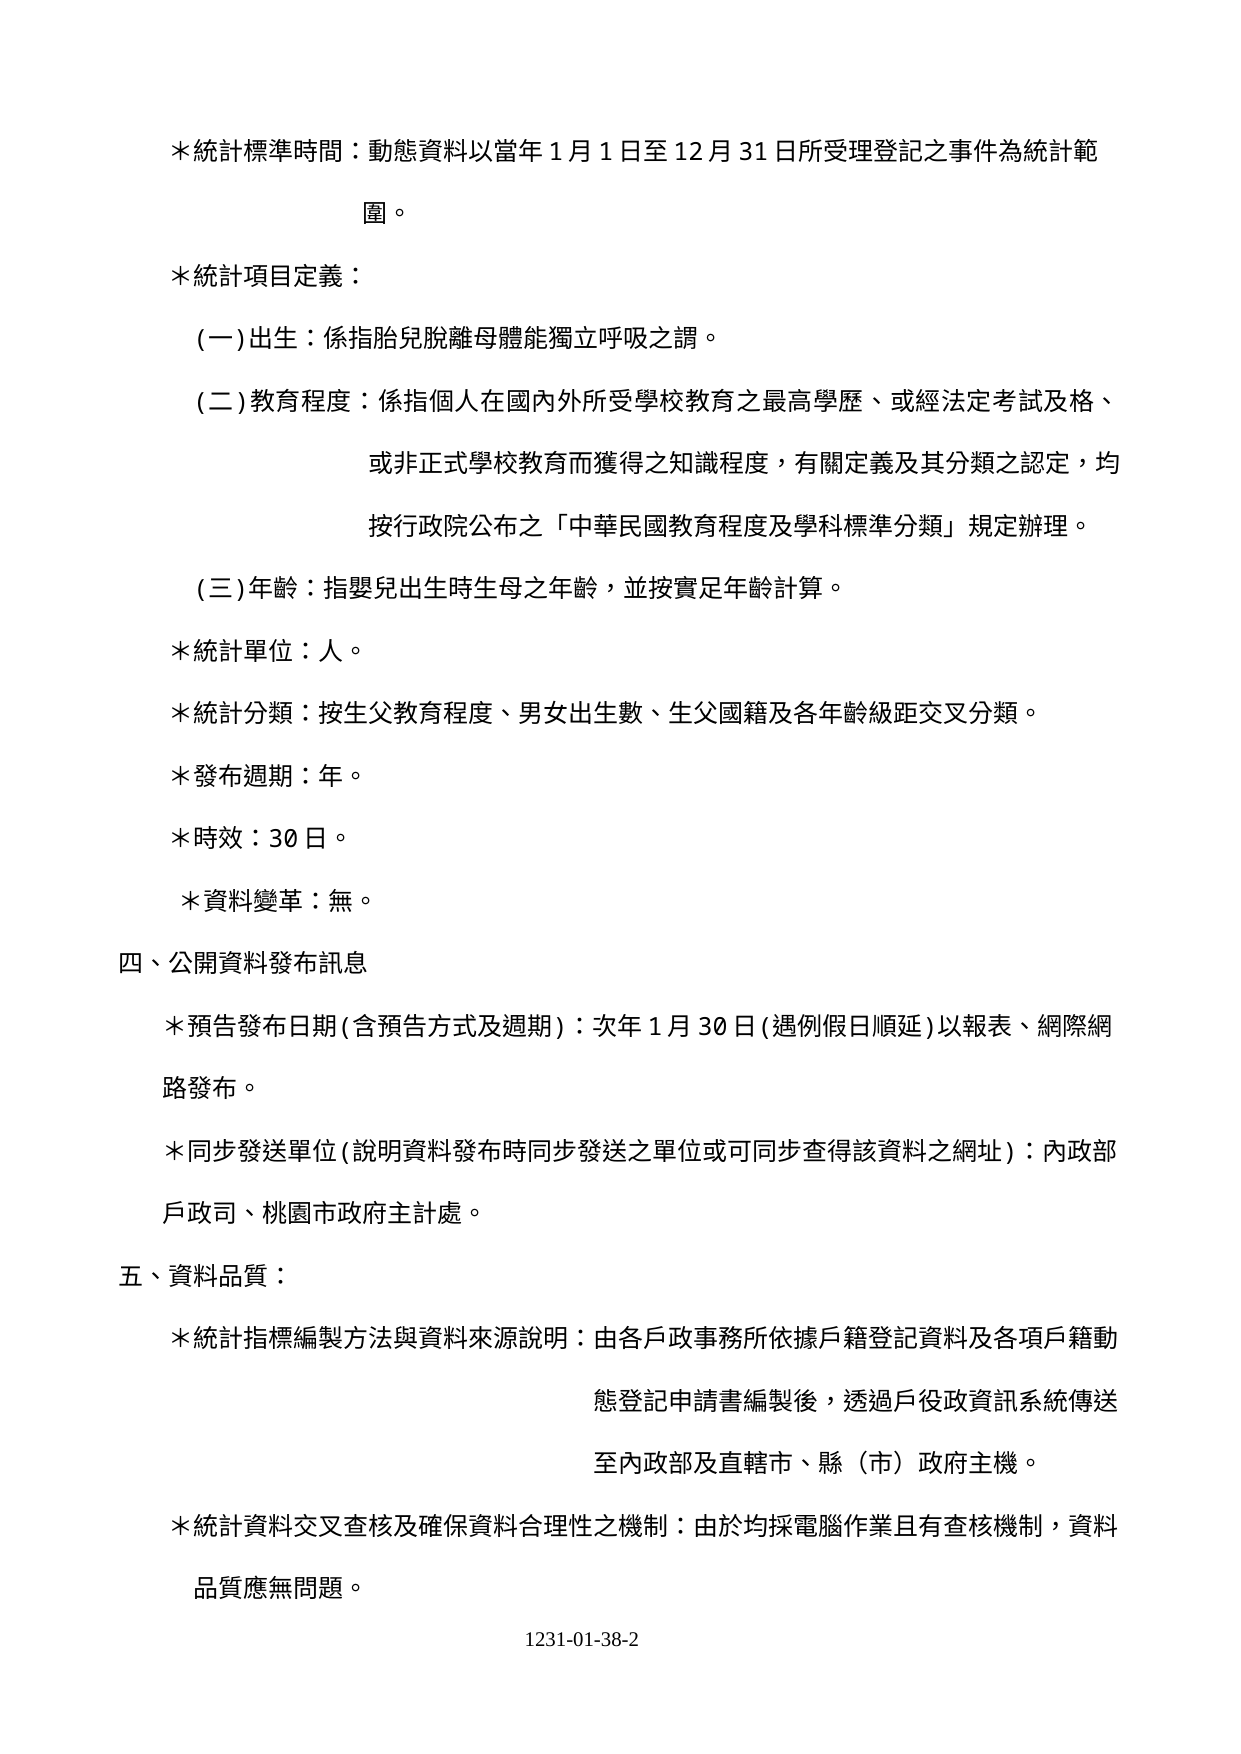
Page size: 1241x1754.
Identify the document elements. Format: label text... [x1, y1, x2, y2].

text ＊同步發送單位(說明資料發布時同步發送之單位或可同步查得該資料之網址)：內政部戶政司、桃園市政府主計處。 [162, 1108, 1122, 1233]
text ＊統計資料交叉查核及確保資料合理性之機制：由於均採電腦作業且有查核機制，資料品質應無問題。 [168, 1483, 1122, 1608]
text ＊統計分類：按生父教育程度、男女出生數、生父國籍及各年齡級距交叉分類。 [168, 670, 1122, 733]
text ＊統計項目定義： [168, 233, 1122, 295]
text ＊預告發布日期(含預告方式及週期)：次年1月30日(遇例假日順延)以報表、網際網路發布。 [162, 983, 1122, 1108]
text ＊發布週期：年。 [168, 733, 1122, 795]
text ＊統計單位：人。 [168, 608, 1122, 670]
text ＊統計指標編製方法與資料來源說明：由各戶政事務所依據戶籍登記資料及各項戶籍動態登記申請書編製後，透過戶役政資訊系統傳送至內政部及直轄市、縣（市）政府主機。 [168, 1295, 1122, 1483]
text (三)年齡：指嬰兒出生時生母之年齡，並按實足年齡計算。 [168, 545, 1122, 608]
text (一)出生：係指胎兒脫離母體能獨立呼吸之謂。 [137, 295, 1122, 358]
text 五、資料品質： [118, 1233, 1122, 1295]
text ＊統計標準時間：動態資料以當年1月1日至12月31日所受理登記之事件為統計範圍。 [168, 108, 1122, 233]
text ＊資料變革：無。 [118, 858, 1122, 920]
text ＊時效：30日。 [168, 795, 1122, 858]
text (二)教育程度：係指個人在國內外所受學校教育之最高學歷、或經法定考試及格、或非正式學校教育而獲得之知識程度，有關定義及其分類之認定，均按行政院公布之「中華民國教育程度及學科標準分類」規定辦理。 [193, 358, 1122, 545]
text 四、公開資料發布訊息 [118, 920, 1122, 983]
